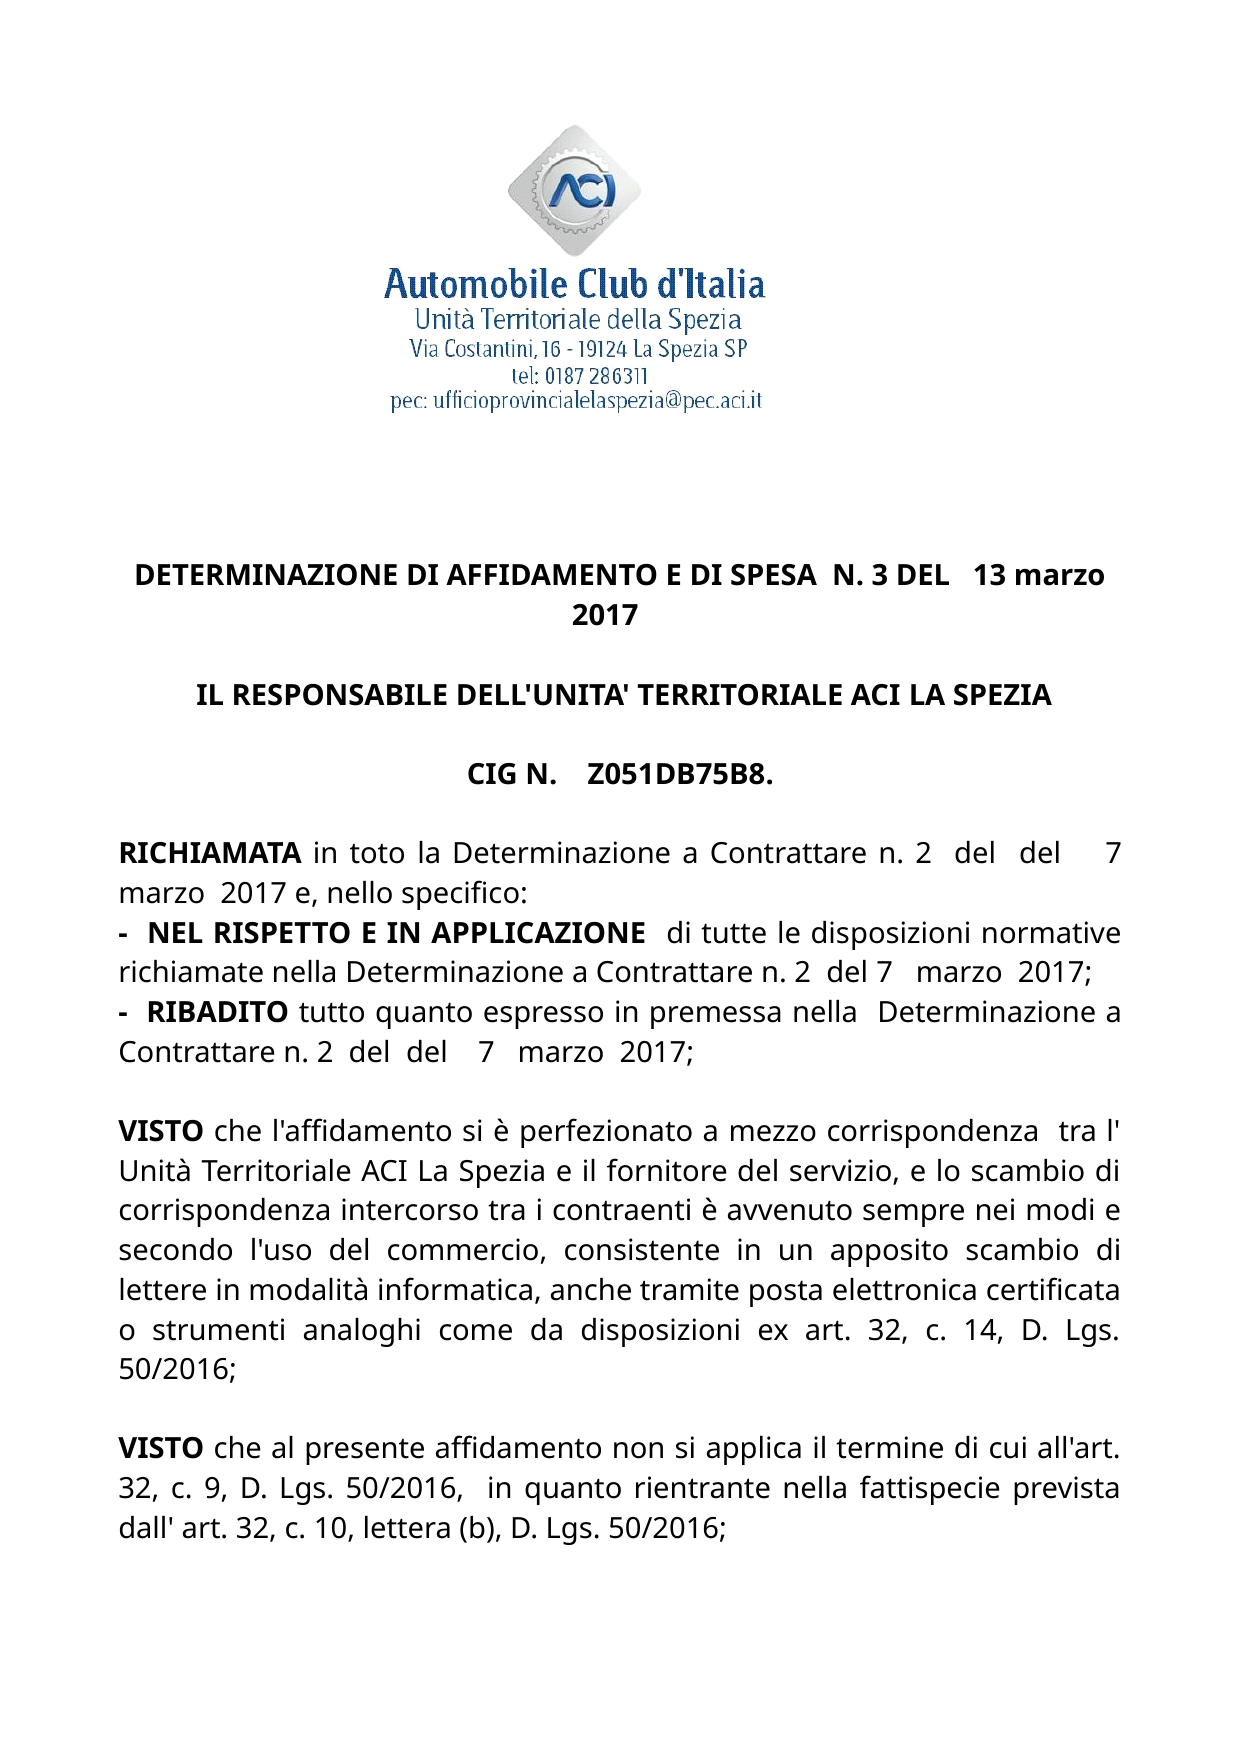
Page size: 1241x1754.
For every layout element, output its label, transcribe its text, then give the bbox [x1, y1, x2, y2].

text - RIBADITO tutto quanto espresso in premessa nella Determinazione a Contrattare n. 2 del del 7 marzo 2017; [118, 991, 1122, 1071]
text VISTO che al presente affidamento non si applica il termine di cui all'art. 32, c. 9, D. Lgs. 50/2016, in quanto rientrante nella fattispecie prevista dall' art. 32, c. 10, lettera (b), D. Lgs. 50/2016; [118, 1428, 1122, 1547]
picture [379, 120, 771, 417]
text IL RESPONSABILE DELL'UNITA' TERRITORIALE ACI LA SPEZIA [118, 674, 1122, 713]
text CIG N. Z051DB75B8. [118, 753, 1122, 793]
text - NEL RISPETTO E IN APPLICAZIONE di tutte le disposizioni normative richiamate nella Determinazione a Contrattare n. 2 del 7 marzo 2017; [118, 912, 1122, 991]
text VISTO che l'affidamento si è perfezionato a mezzo corrispondenza tra l' Unità Territoriale ACI La Spezia e il fornitore del servizio, e lo scambio di corrispondenza intercorso tra i contraenti è avvenuto sempre nei modi e secondo l'uso del commercio, consistente in un apposito scambio di lettere in modalità informatica, anche tramite posta elettronica certificata o strumenti analoghi come da disposizioni ex art. 32, c. 14, D. Lgs. 50/2016; [118, 1110, 1122, 1388]
text DETERMINAZIONE DI AFFIDAMENTO E DI SPESA N. 3 DEL 13 marzo 2017 [118, 555, 1122, 634]
text RICHIAMATA in toto la Determinazione a Contrattare n. 2 del del 7 marzo 2017 e, nello specifico: [118, 832, 1122, 912]
